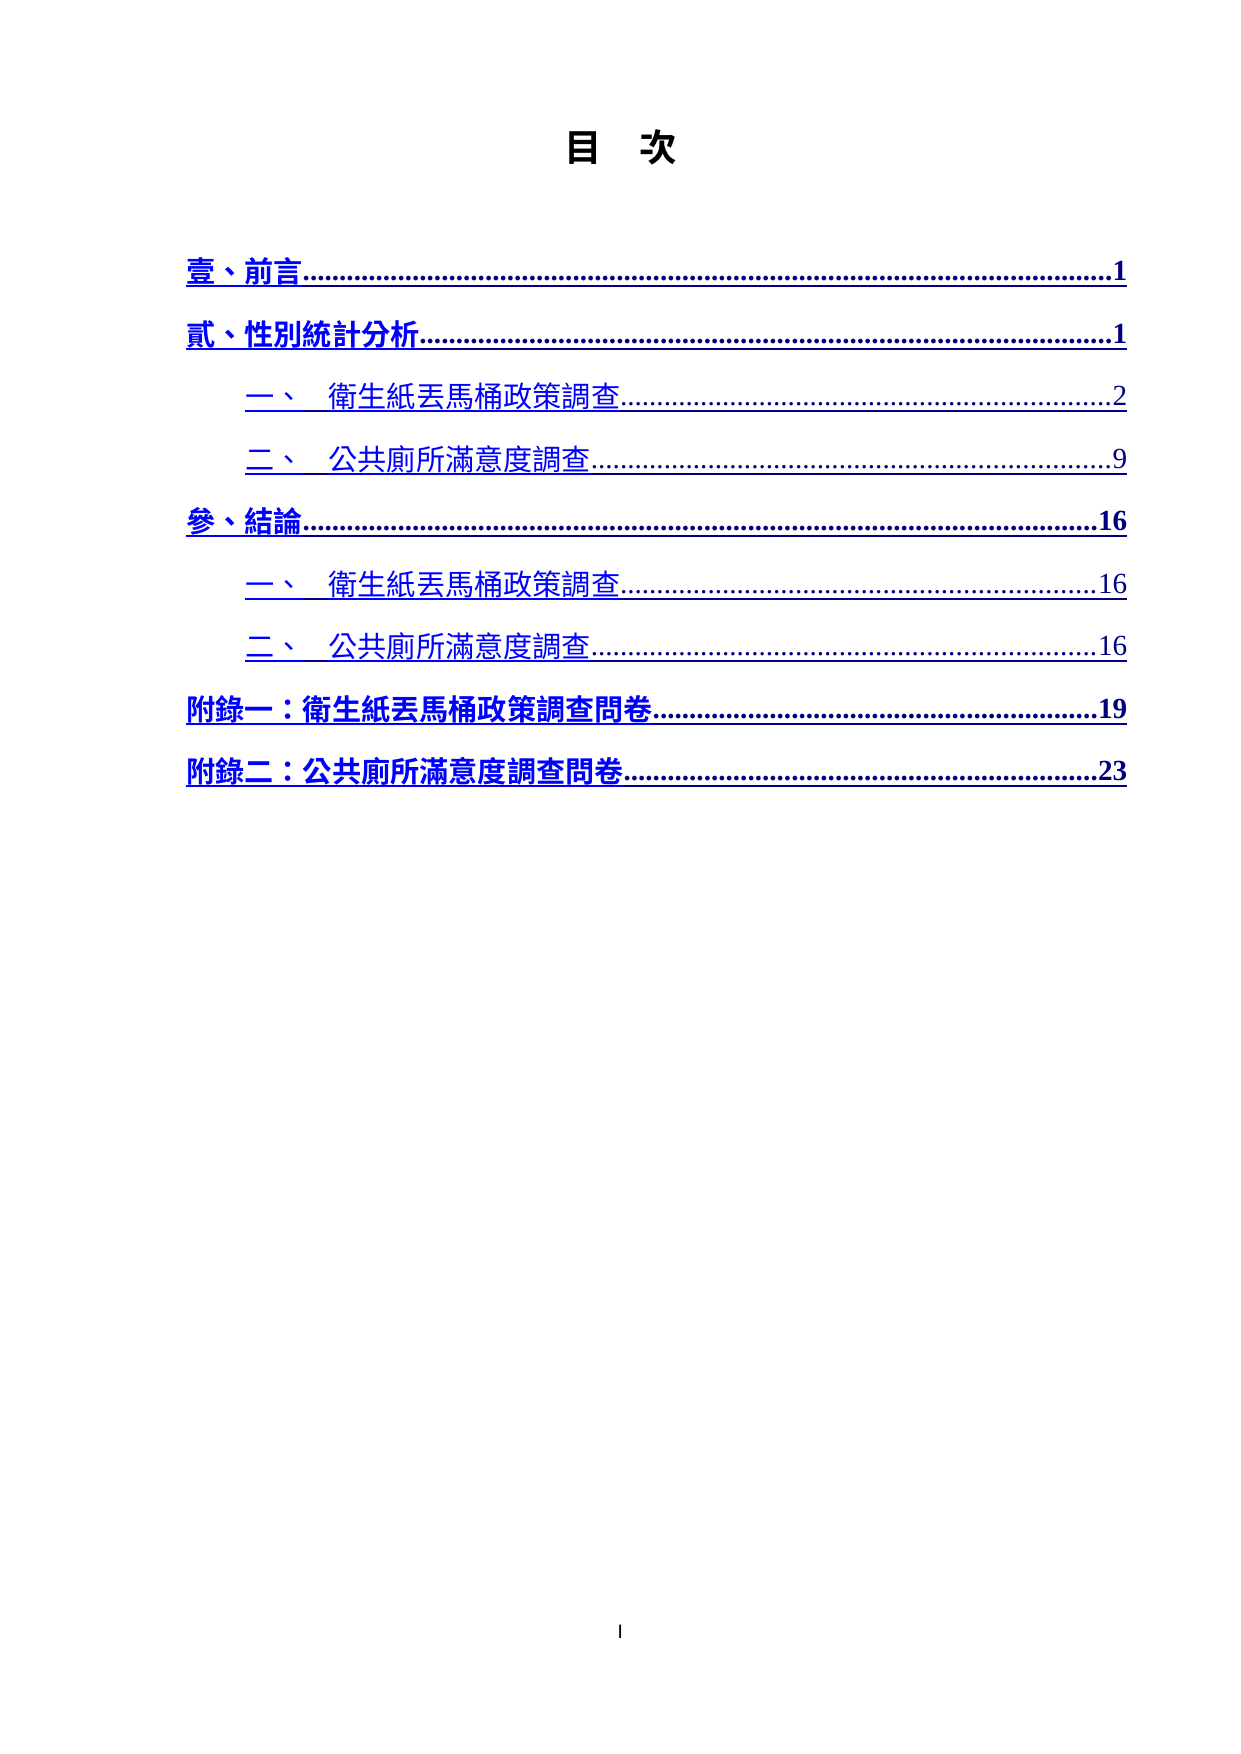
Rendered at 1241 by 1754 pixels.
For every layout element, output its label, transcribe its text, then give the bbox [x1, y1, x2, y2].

text 一、 衛生紙丟馬桶政策調查 2 [245, 353, 1128, 416]
text 一、 衛生紙丟馬桶政策調查 16 [245, 541, 1128, 603]
text 二、 公共廁所滿意度調查 9 [245, 416, 1128, 478]
text 貳、性別統計分析 1 [186, 291, 1128, 353]
text 目 次 [112, 103, 1128, 166]
text 附錄二：公共廁所滿意度調查問卷 23 [186, 728, 1128, 791]
text 附錄一：衛生紙丟馬桶政策調查問卷 19 [186, 666, 1128, 728]
text 壹、前言 1 [186, 228, 1128, 291]
text 參、結論 16 [186, 478, 1128, 541]
text 二、 公共廁所滿意度調查 16 [245, 603, 1128, 666]
